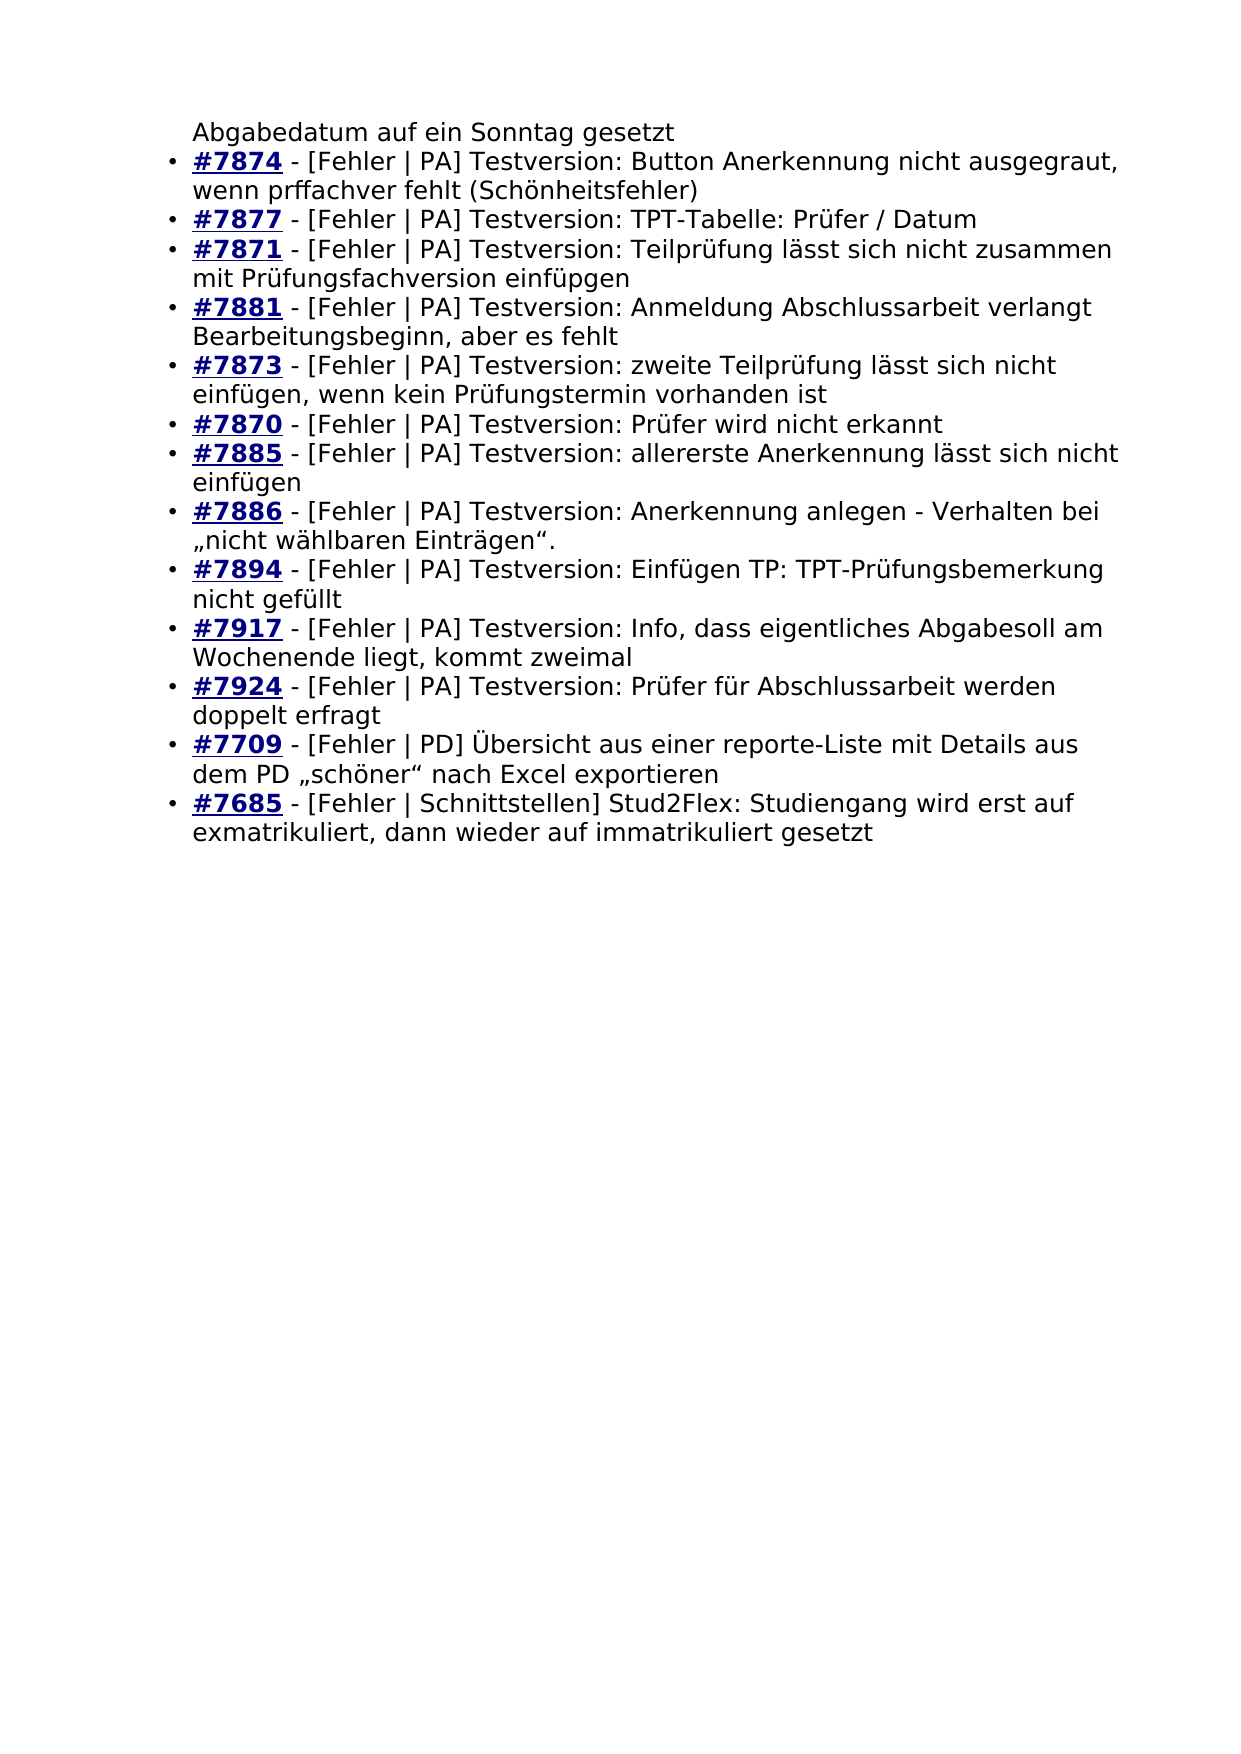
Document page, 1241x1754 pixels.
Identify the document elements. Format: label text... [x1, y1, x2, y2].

list #7924 - [Fehler | PA] Testversion: Prüfer für Abschlussarbeit werden doppelt erfragt [177, 672, 1122, 731]
list #7871 - [Fehler | PA] Testversion: Teilprüfung lässt sich nicht zusammen mit Prüfungsfachversion einfüpgen [177, 235, 1122, 293]
list #7709 - [Fehler | PD] Übersicht aus einer reporte-Liste mit Details aus dem PD „schöner“ nach Excel exportieren [177, 731, 1122, 789]
list #7877 - [Fehler | PA] Testversion: TPT-Tabelle: Prüfer / Datum [177, 206, 1122, 235]
list #7685 - [Fehler | Schnittstellen] Stud2Flex: Studiengang wird erst auf exmatrikuliert, dann wieder auf immatrikuliert gesetzt [177, 789, 1122, 847]
list Abgabedatum auf ein Sonntag gesetzt [177, 118, 1122, 147]
list #7870 - [Fehler | PA] Testversion: Prüfer wird nicht erkannt [177, 410, 1122, 439]
list #7917 - [Fehler | PA] Testversion: Info, dass eigentliches Abgabesoll am Wochenende liegt, kommt zweimal [177, 614, 1122, 672]
list #7874 - [Fehler | PA] Testversion: Button Anerkennung nicht ausgegraut, wenn prffachver fehlt (Schönheitsfehler) [177, 147, 1122, 206]
list #7885 - [Fehler | PA] Testversion: allererste Anerkennung lässt sich nicht einfügen [177, 439, 1122, 497]
list #7881 - [Fehler | PA] Testversion: Anmeldung Abschlussarbeit verlangt Bearbeitungsbeginn, aber es fehlt [177, 293, 1122, 351]
list #7894 - [Fehler | PA] Testversion: Einfügen TP: TPT-Prüfungsbemerkung nicht gefüllt [177, 556, 1122, 614]
list #7886 - [Fehler | PA] Testversion: Anerkennung anlegen - Verhalten bei „nicht wählbaren Einträgen“. [177, 497, 1122, 556]
list #7873 - [Fehler | PA] Testversion: zweite Teilprüfung lässt sich nicht einfügen, wenn kein Prüfungstermin vorhanden ist [177, 351, 1122, 410]
